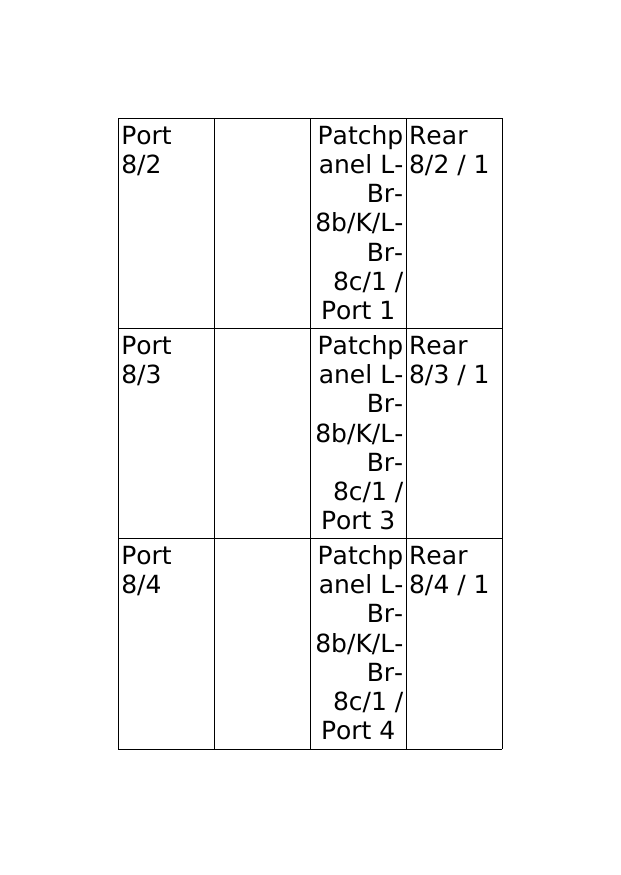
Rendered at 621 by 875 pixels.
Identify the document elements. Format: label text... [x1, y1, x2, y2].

table_cell Port 8/4 [119, 539, 214, 748]
table_cell Rear 8/3 / 1 [407, 329, 502, 538]
table_cell Patchpanel L-Br-8b/K/L-Br-8c/1 / Port 1 [311, 119, 406, 328]
table_cell [215, 119, 310, 328]
table_cell Port 8/2 [119, 119, 214, 328]
table_cell Patchpanel L-Br-8b/K/L-Br-8c/1 / Port 3 [311, 329, 406, 538]
table_cell Port 8/3 [119, 329, 214, 538]
table_cell Patchpanel L-Br-8b/K/L-Br-8c/1 / Port 4 [311, 539, 406, 748]
table_cell Rear 8/2 / 1 [407, 119, 502, 328]
table_cell [215, 539, 310, 748]
table_cell Rear 8/4 / 1 [407, 539, 502, 748]
table_cell [215, 329, 310, 538]
